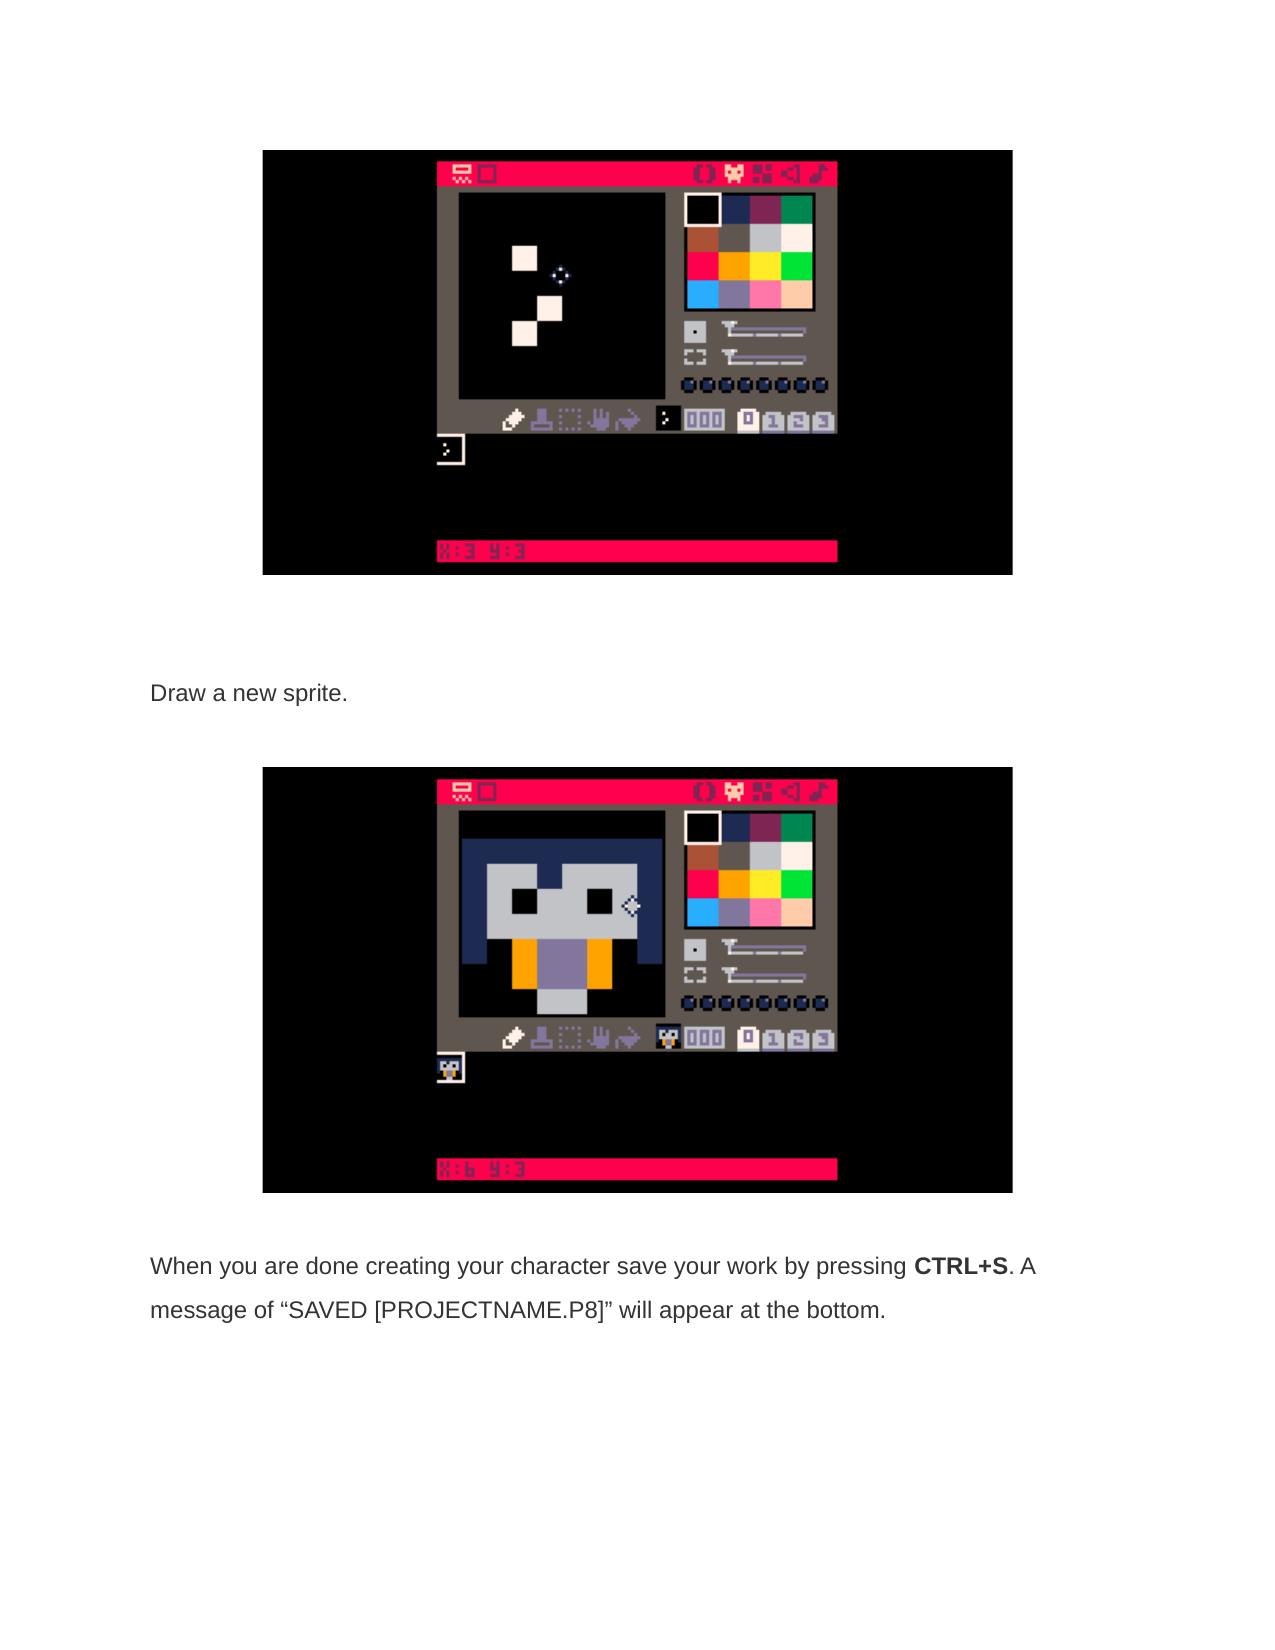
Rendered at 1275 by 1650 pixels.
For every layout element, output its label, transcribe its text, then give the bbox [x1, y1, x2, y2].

text Draw a new sprite. [150, 679, 1125, 707]
picture [262, 150, 1013, 575]
picture [262, 767, 1013, 1193]
text When you are done creating your character save your work by pressing CTRL+S. A message of “SAVED [PROJECTNAME.P8]” will appear at the bottom. [150, 1252, 1125, 1324]
